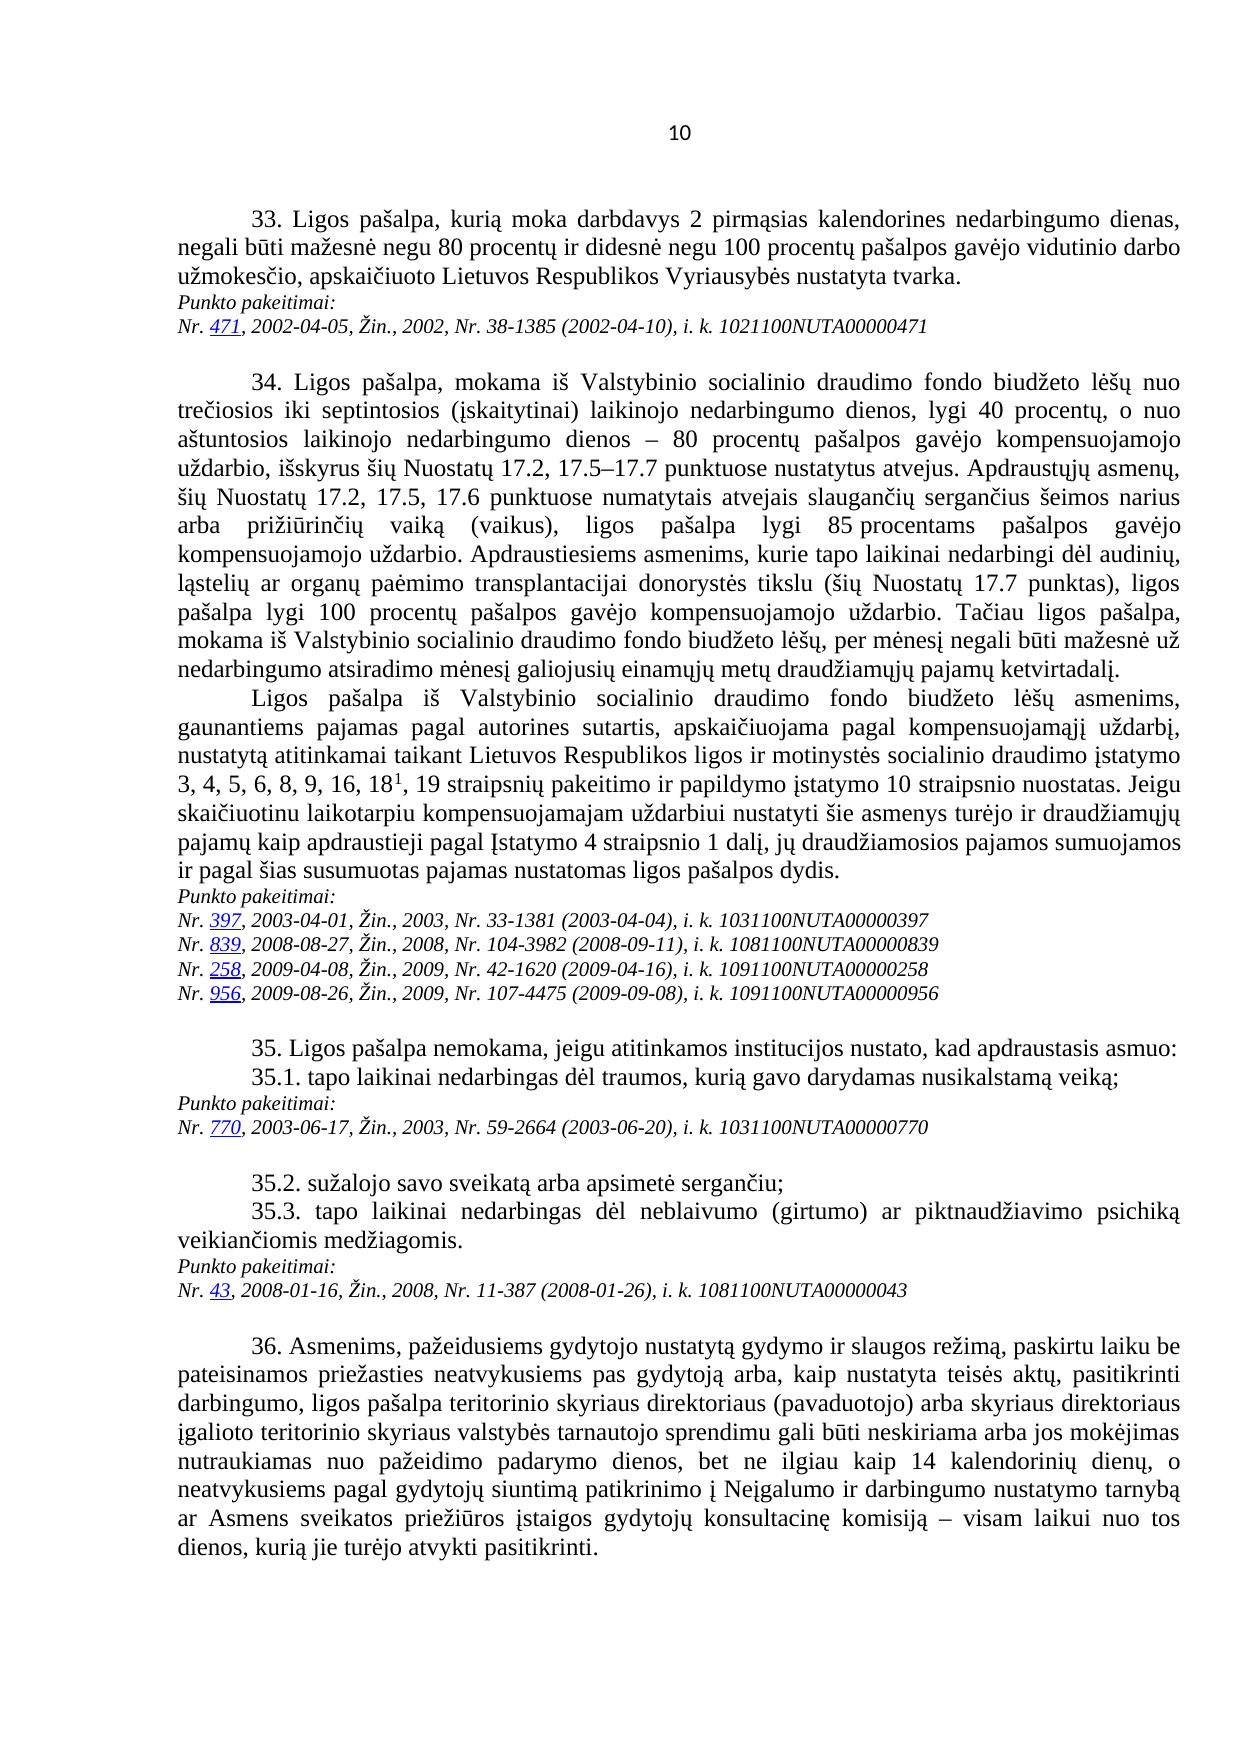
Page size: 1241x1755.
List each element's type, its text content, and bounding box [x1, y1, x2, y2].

text Nr. 956, 2009-08-26, Žin., 2009, Nr. 107-4475 (2009-09-08), i. k. 1091100NUTA00000956 [177, 981, 1181, 1004]
text Nr. 397, 2003-04-01, Žin., 2003, Nr. 33-1381 (2003-04-04), i. k. 1031100NUTA00000397 [177, 908, 1181, 932]
text Punkto pakeitimai: [177, 290, 1181, 314]
text 35.1. tapo laikinai nedarbingas dėl traumos, kurią gavo darydamas nusikalstamą veiką; [177, 1062, 1181, 1091]
text Punkto pakeitimai: [177, 884, 1181, 908]
text Nr. 471, 2002-04-05, Žin., 2002, Nr. 38-1385 (2002-04-10), i. k. 1021100NUTA00000471 [177, 314, 1181, 338]
text 36. Asmenims, pažeidusiems gydytojo nustatytą gydymo ir slaugos režimą, paskirtu laiku be pateisinamos priežasties neatvykusiems pas gydytoją arba, kaip nustatyta teisės aktų, pasitikrinti darbingumo, ligos pašalpa teritorinio skyriaus direktoriaus (pavaduotojo) arba skyriaus direktoriaus įgalioto teritorinio skyriaus valstybės tarnautojo sprendimu gali būti neskiriama arba jos mokėjimas nutraukiamas nuo pažeidimo padarymo dienos, bet ne ilgiau kaip 14 kalendorinių dienų, o neatvykusiems pagal gydytojų siuntimą patikrinimo į Neįgalumo ir darbingumo nustatymo tarnybą ar Asmens sveikatos priežiūros įstaigos gydytojų konsultacinę komisiją – visam laikui nuo tos dienos, kurią jie turėjo atvykti pasitikrinti. [177, 1331, 1181, 1561]
text 35. Ligos pašalpa nemokama, jeigu atitinkamos institucijos nustato, kad apdraustasis asmuo: [177, 1033, 1181, 1062]
text Ligos pašalpa iš Valstybinio socialinio draudimo fondo biudžeto lėšų asmenims, gaunantiems pajamas pagal autorines sutartis, apskaičiuojama pagal kompensuojamąjį uždarbį, nustatytą atitinkamai taikant Lietuvos Respublikos ligos ir motinystės socialinio draudimo įstatymo 3, 4, 5, 6, 8, 9, 16, 181, 19 straipsnių pakeitimo ir papildymo įstatymo 10 straipsnio nuostatas. Jeigu skaičiuotinu laikotarpiu kompensuojamajam uždarbiui nustatyti šie asmenys turėjo ir draudžiamųjų pajamų kaip apdraustieji pagal Įstatymo 4 straipsnio 1 dalį, jų draudžiamosios pajamos sumuojamos ir pagal šias susumuotas pajamas nustatomas ligos pašalpos dydis. [177, 683, 1181, 884]
text Nr. 839, 2008-08-27, Žin., 2008, Nr. 104-3982 (2008-09-11), i. k. 1081100NUTA00000839 [177, 932, 1181, 956]
text Punkto pakeitimai: [177, 1254, 1181, 1278]
text Nr. 258, 2009-04-08, Žin., 2009, Nr. 42-1620 (2009-04-16), i. k. 1091100NUTA00000258 [177, 956, 1181, 981]
text 35.3. tapo laikinai nedarbingas dėl neblaivumo (girtumo) ar piktnaudžiavimo psichiką veikiančiomis medžiagomis. [177, 1196, 1181, 1254]
text 35.2. sužalojo savo sveikatą arba apsimetė sergančiu; [177, 1168, 1181, 1196]
text Nr. 770, 2003-06-17, Žin., 2003, Nr. 59-2664 (2003-06-20), i. k. 1031100NUTA00000770 [177, 1115, 1181, 1139]
text 34. Ligos pašalpa, mokama iš Valstybinio socialinio draudimo fondo biudžeto lėšų nuo trečiosios iki septintosios (įskaitytinai) laikinojo nedarbingumo dienos, lygi 40 procentų, o nuo aštuntosios laikinojo nedarbingumo dienos – 80 procentų pašalpos gavėjo kompensuojamojo uždarbio, išskyrus šių Nuostatų 17.2, 17.5–17.7 punktuose nustatytus atvejus. Apdraustųjų asmenų, šių Nuostatų 17.2, 17.5, 17.6 punktuose numatytais atvejais slaugančių sergančius šeimos narius arba prižiūrinčių vaiką (vaikus), ligos pašalpa lygi 85 procentams pašalpos gavėjo kompensuojamojo uždarbio. Apdraustiesiems asmenims, kurie tapo laikinai nedarbingi dėl audinių, ląstelių ar organų paėmimo transplantacijai donorystės tikslu (šių Nuostatų 17.7 punktas), ligos pašalpa lygi 100 procentų pašalpos gavėjo kompensuojamojo uždarbio. Tačiau ligos pašalpa, mokama iš Valstybinio socialinio draudimo fondo biudžeto lėšų, per mėnesį negali būti mažesnė už nedarbingumo atsiradimo mėnesį galiojusių einamųjų metų draudžiamųjų pajamų ketvirtadalį. [177, 367, 1181, 683]
text 33. Ligos pašalpa, kurią moka darbdavys 2 pirmąsias kalendorines nedarbingumo dienas, negali būti mažesnė negu 80 procentų ir didesnė negu 100 procentų pašalpos gavėjo vidutinio darbo užmokesčio, apskaičiuoto Lietuvos Respublikos Vyriausybės nustatyta tvarka. [177, 204, 1181, 290]
text Punkto pakeitimai: [177, 1091, 1181, 1115]
text Nr. 43, 2008-01-16, Žin., 2008, Nr. 11-387 (2008-01-26), i. k. 1081100NUTA00000043 [177, 1278, 1181, 1302]
